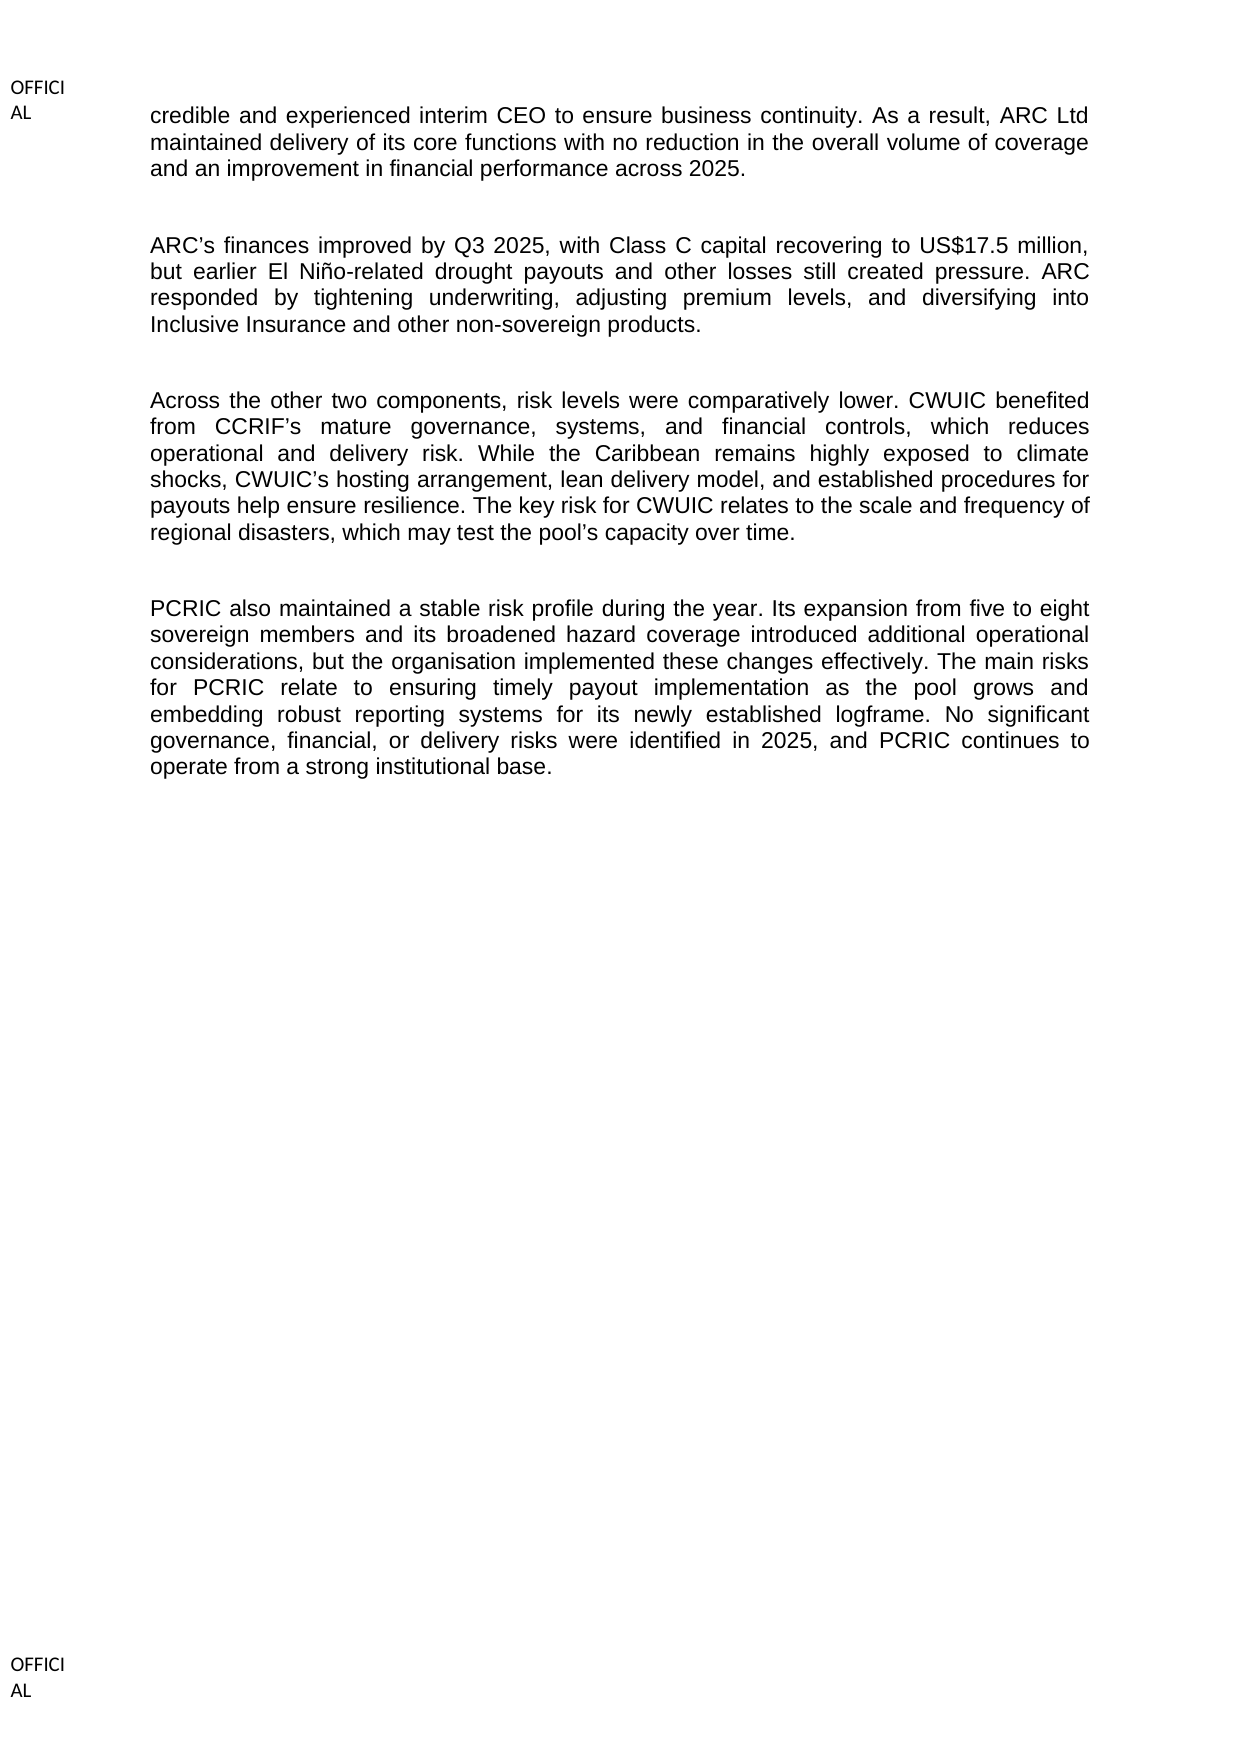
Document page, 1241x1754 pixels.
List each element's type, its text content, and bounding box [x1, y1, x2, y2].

text ARC’s finances improved by Q3 2025, with Class C capital recovering to US$17.5 million, but earlier El Niño-related drought payouts and other losses still created pressure. ARC responded by tightening underwriting, adjusting premium levels, and diversifying into Inclusive Insurance and other non-sovereign products. [150, 232, 1090, 337]
text credible and experienced interim CEO to ensure business continuity. As a result, ARC Ltd maintained delivery of its core functions with no reduction in the overall volume of coverage and an improvement in financial performance across 2025. [150, 102, 1090, 182]
text PCRIC also maintained a stable risk profile during the year. Its expansion from five to eight sovereign members and its broadened hazard coverage introduced additional operational considerations, but the organisation implemented these changes effectively. The main risks for PCRIC relate to ensuring timely payout implementation as the pool grows and embedding robust reporting systems for its newly established logframe. No significant governance, financial, or delivery risks were identified in 2025, and PCRIC continues to operate from a strong institutional base. [150, 595, 1090, 779]
text Across the other two components, risk levels were comparatively lower. CWUIC benefited from CCRIF’s mature governance, systems, and financial controls, which reduces operational and delivery risk. While the Caribbean remains highly exposed to climate shocks, CWUIC’s hosting arrangement, lean delivery model, and established procedures for payouts help ensure resilience. The key risk for CWUIC relates to the scale and frequency of regional disasters, which may test the pool’s capacity over time. [150, 387, 1090, 545]
